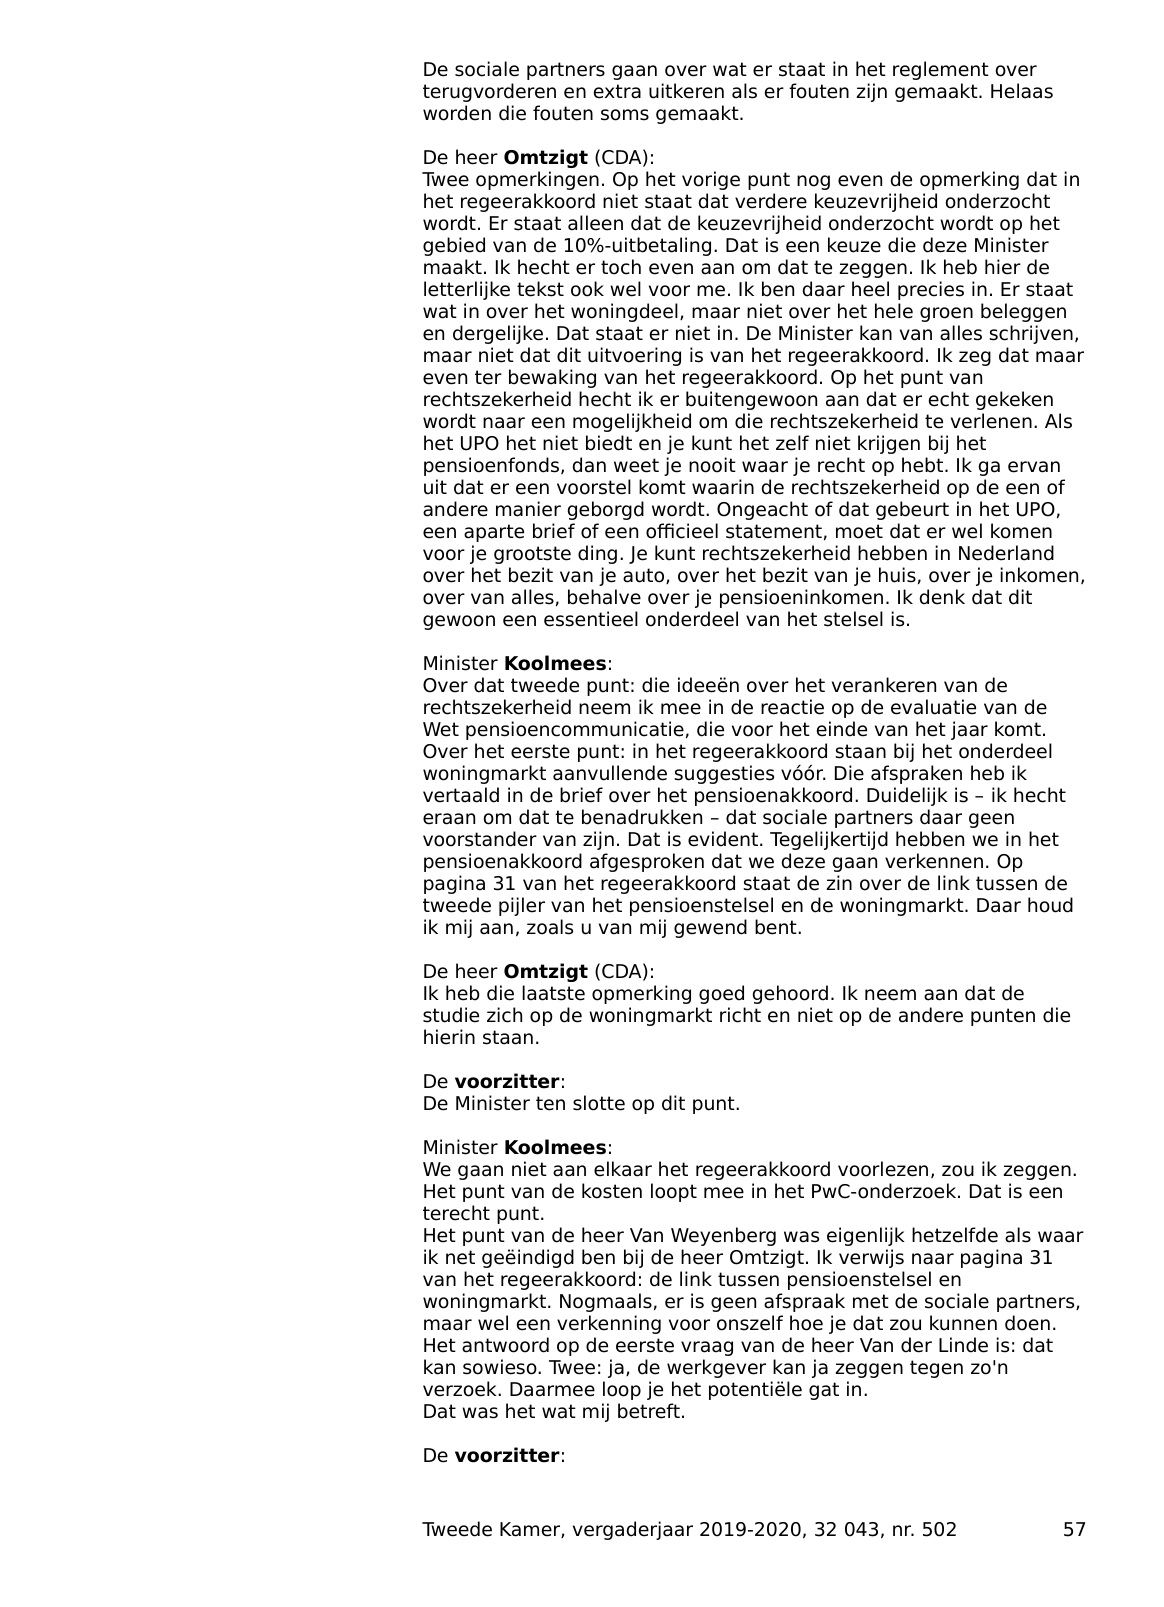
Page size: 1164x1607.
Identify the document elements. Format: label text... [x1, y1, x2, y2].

text De sociale partners gaan over wat er staat in het reglement over terugvorderen en extra uitkeren als er fouten zijn gemaakt. Helaas worden die fouten soms gemaakt. [422, 59, 1087, 125]
text De Minister ten slotte op dit punt. [422, 1093, 1087, 1115]
text Minister Koolmees: [422, 1137, 1087, 1159]
text De heer Omtzigt (CDA): [422, 147, 1087, 169]
text Het punt van de heer Van Weyenberg was eigenlijk hetzelfde als waar ik net geëindigd ben bij de heer Omtzigt. Ik verwijs naar pagina 31 van het regeerakkoord: de link tussen pensioenstelsel en woningmarkt. Nogmaals, er is geen afspraak met de sociale partners, maar wel een verkenning voor onszelf hoe je dat zou kunnen doen. [422, 1225, 1087, 1335]
text Twee opmerkingen. Op het vorige punt nog even de opmerking dat in het regeerakkoord niet staat dat verdere keuzevrijheid onderzocht wordt. Er staat alleen dat de keuzevrijheid onderzocht wordt op het gebied van de 10%-uitbetaling. Dat is een keuze die deze Minister maakt. Ik hecht er toch even aan om dat te zeggen. Ik heb hier de letterlijke tekst ook wel voor me. Ik ben daar heel precies in. Er staat wat in over het woningdeel, maar niet over het hele groen beleggen en dergelijke. Dat staat er niet in. De Minister kan van alles schrijven, maar niet dat dit uitvoering is van het regeerakkoord. Ik zeg dat maar even ter bewaking van het regeerakkoord. Op het punt van rechtszekerheid hecht ik er buitengewoon aan dat er echt gekeken wordt naar een mogelijkheid om die rechtszekerheid te verlenen. Als het UPO het niet biedt en je kunt het zelf niet krijgen bij het pensioenfonds, dan weet je nooit waar je recht op hebt. Ik ga ervan uit dat er een voorstel komt waarin de rechtszekerheid op de een of andere manier geborgd wordt. Ongeacht of dat gebeurt in het UPO, een aparte brief of een officieel statement, moet dat er wel komen voor je grootste ding. Je kunt rechtszekerheid hebben in Nederland over het bezit van je auto, over het bezit van je huis, over je inkomen, over van alles, behalve over je pensioeninkomen. Ik denk dat dit gewoon een essentieel onderdeel van het stelsel is. [422, 169, 1087, 631]
text Minister Koolmees: [422, 653, 1087, 675]
text Over dat tweede punt: die ideeën over het verankeren van de rechtszekerheid neem ik mee in de reactie op de evaluatie van de Wet pensioencommunicatie, die voor het einde van het jaar komt. Over het eerste punt: in het regeerakkoord staan bij het onderdeel woningmarkt aanvullende suggesties vóór. Die afspraken heb ik vertaald in de brief over het pensioenakkoord. Duidelijk is – ik hecht eraan om dat te benadrukken – dat sociale partners daar geen voorstander van zijn. Dat is evident. Tegelijkertijd hebben we in het pensioenakkoord afgesproken dat we deze gaan verkennen. Op pagina 31 van het regeerakkoord staat de zin over de link tussen de tweede pijler van het pensioenstelsel en de woningmarkt. Daar houd ik mij aan, zoals u van mij gewend bent. [422, 675, 1087, 939]
text De voorzitter: [422, 1445, 1087, 1467]
text De voorzitter: [422, 1071, 1087, 1093]
text Het antwoord op de eerste vraag van de heer Van der Linde is: dat kan sowieso. Twee: ja, de werkgever kan ja zeggen tegen zo'n verzoek. Daarmee loop je het potentiële gat in. [422, 1335, 1087, 1401]
text Dat was het wat mij betreft. [422, 1401, 1087, 1423]
text De heer Omtzigt (CDA): [422, 961, 1087, 983]
text Ik heb die laatste opmerking goed gehoord. Ik neem aan dat de studie zich op de woningmarkt richt en niet op de andere punten die hierin staan. [422, 983, 1087, 1049]
text We gaan niet aan elkaar het regeerakkoord voorlezen, zou ik zeggen. [422, 1159, 1087, 1181]
text Het punt van de kosten loopt mee in het PwC-onderzoek. Dat is een terecht punt. [422, 1181, 1087, 1225]
